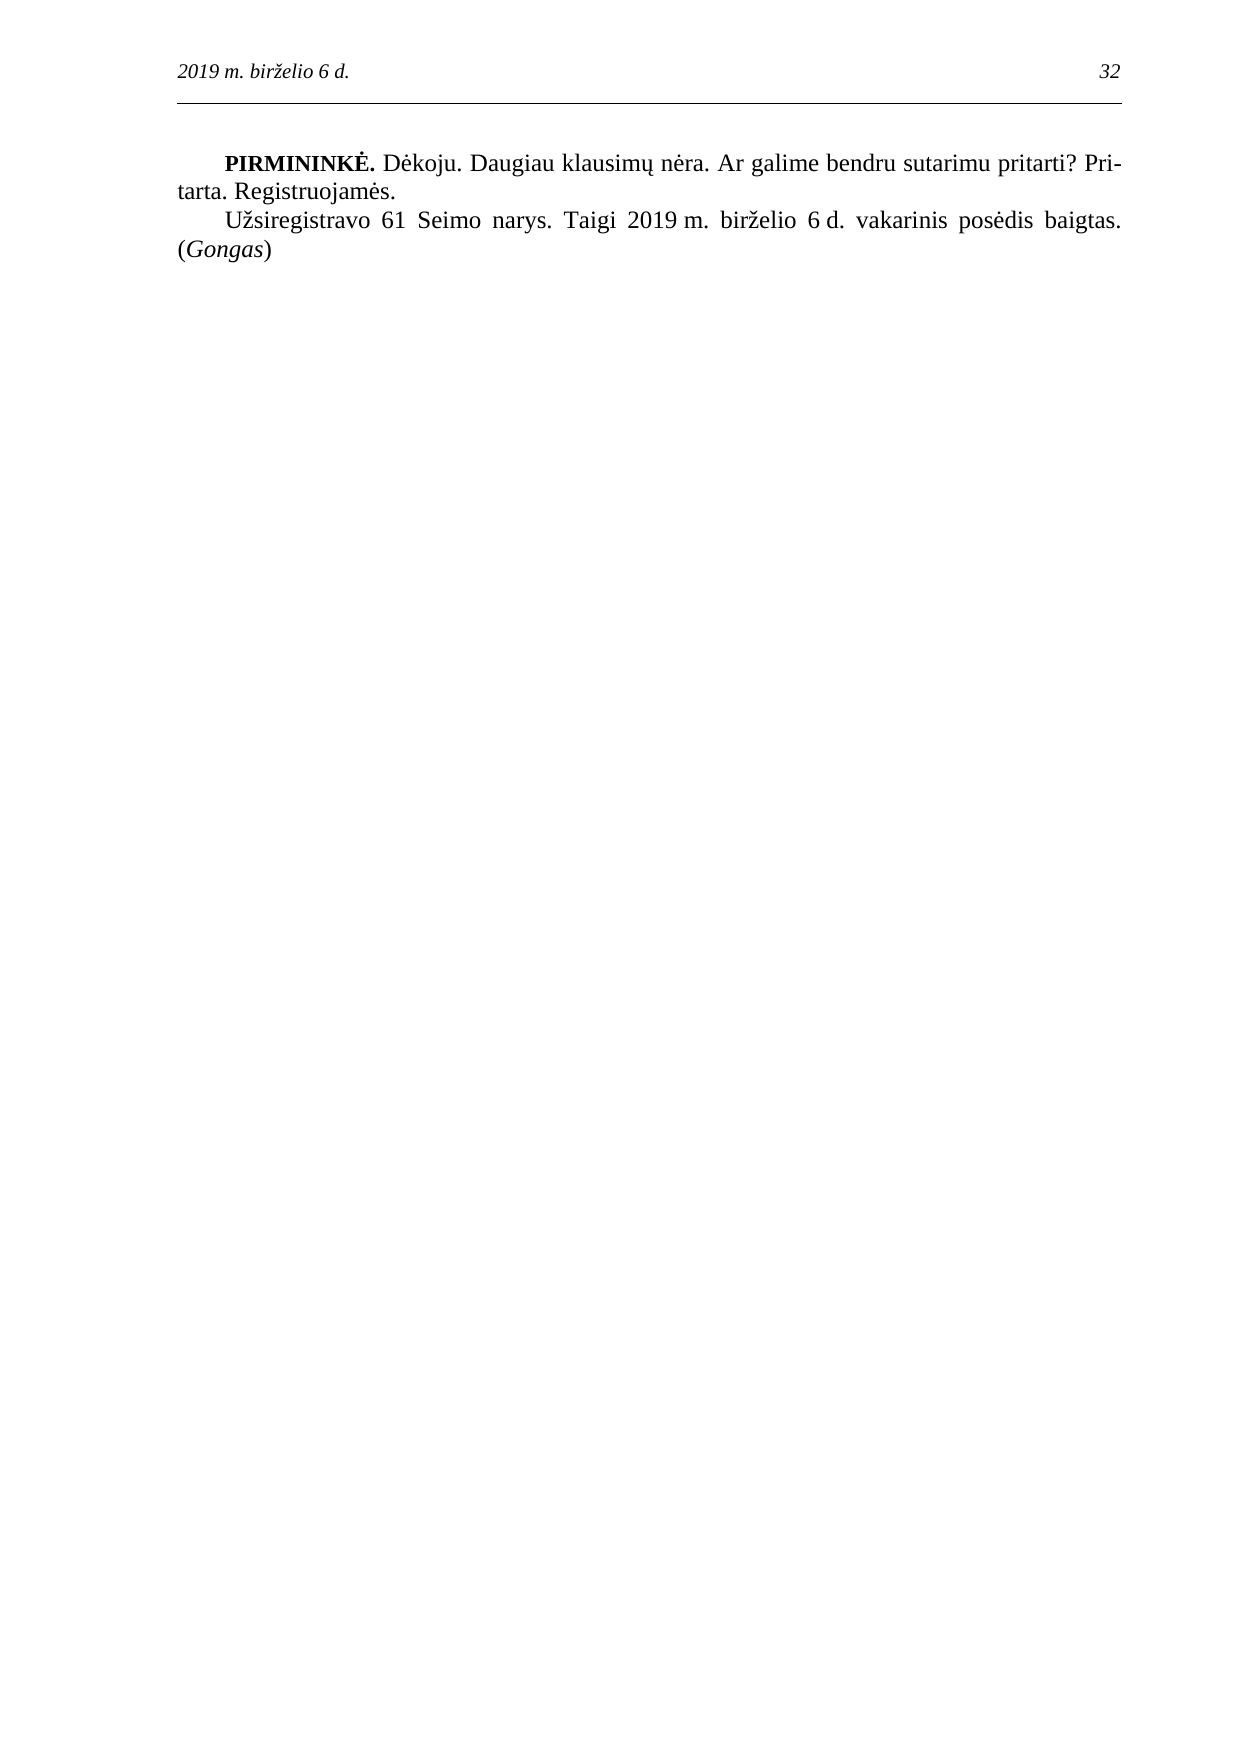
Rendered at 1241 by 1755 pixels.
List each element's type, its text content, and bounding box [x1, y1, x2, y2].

text PIRMININKĖ. Dė­ko­ju. Dau­giau klau­si­mų nė­ra. Ar ga­li­me ben­dru su­ta­ri­mu pri­tar­ti? Pri­tar­ta. Re­gist­ruo­ja­mės. [177, 148, 1122, 205]
text Už­si­re­gist­ra­vo 61 Sei­mo na­rys. Tai­gi 2019 m. bir­že­lio 6 d. va­ka­ri­nis po­sė­dis baig­tas. (Gon­gas) [177, 205, 1122, 263]
